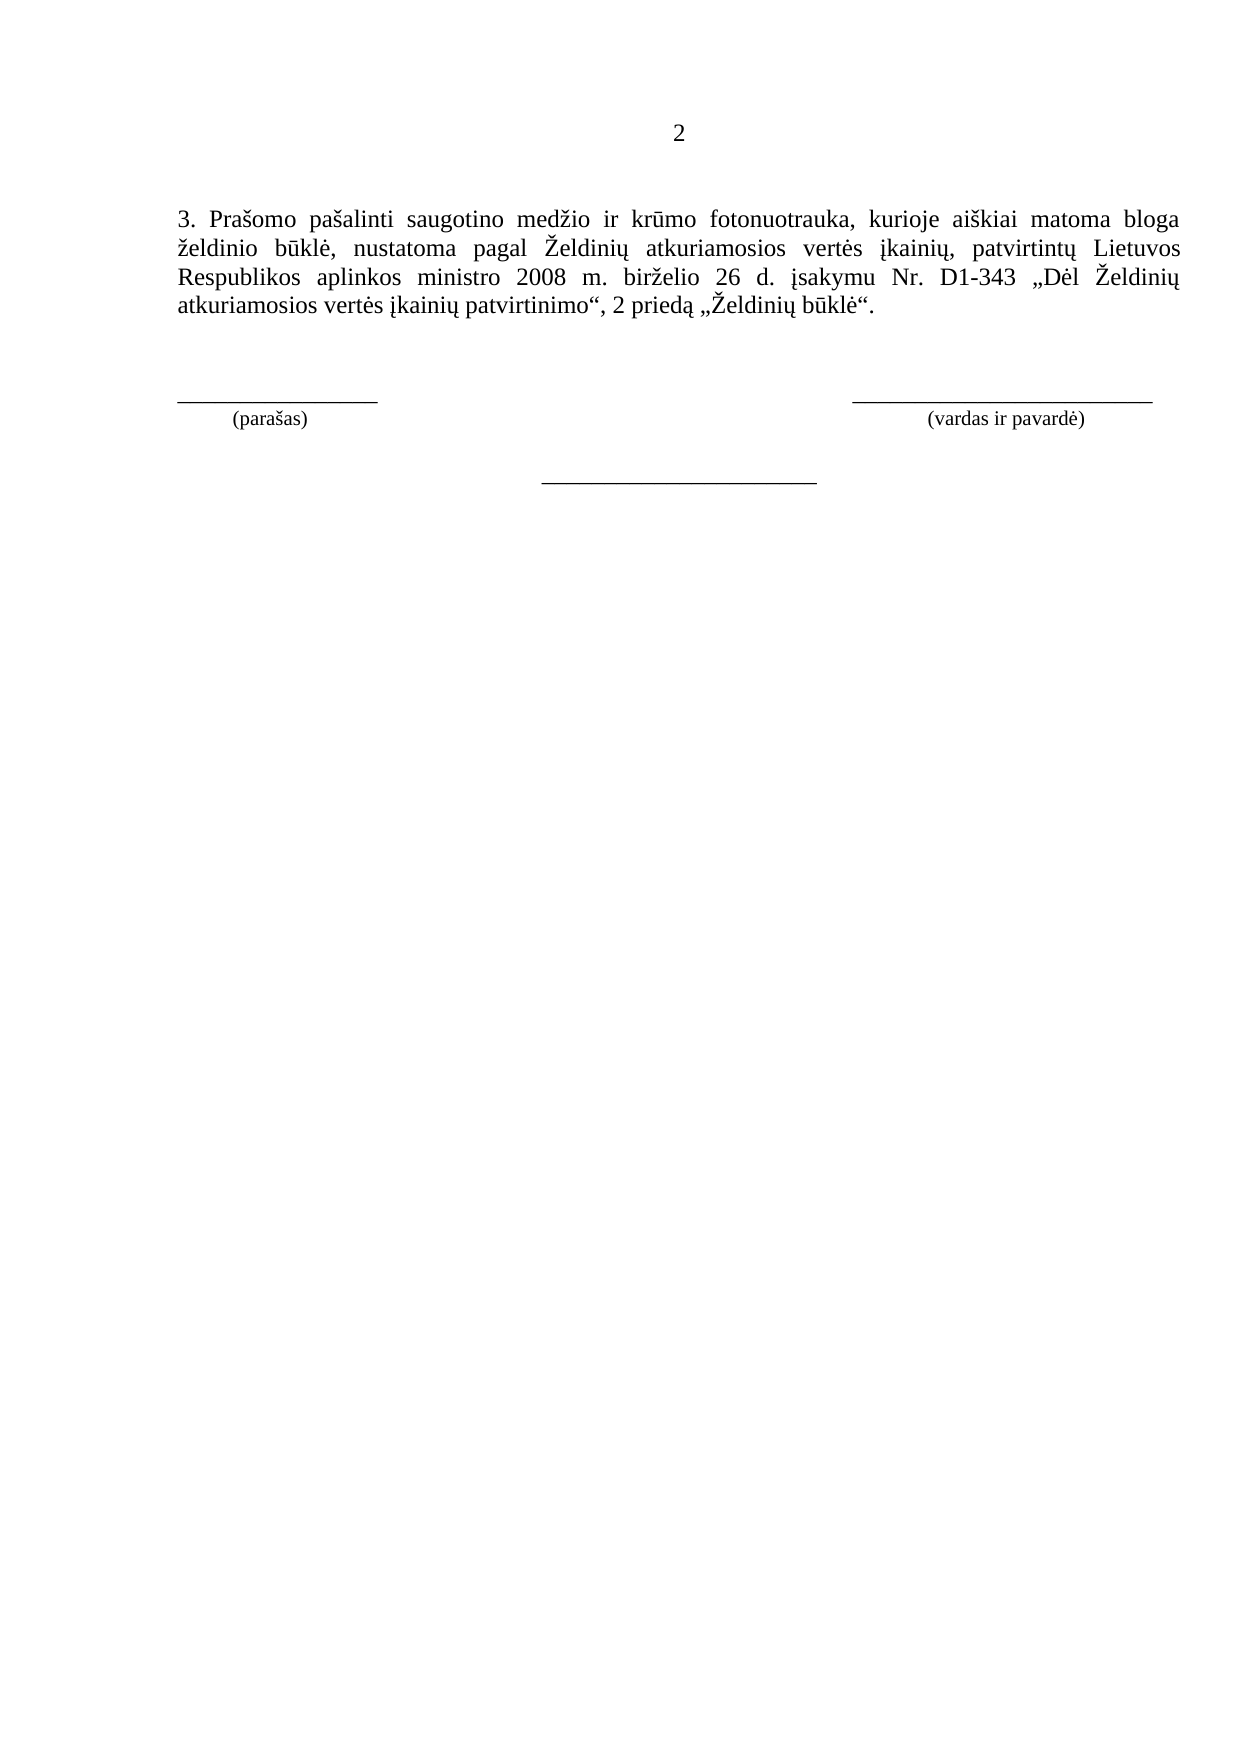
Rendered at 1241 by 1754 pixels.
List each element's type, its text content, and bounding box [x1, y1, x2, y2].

text ______________________ [177, 458, 1181, 487]
text (parašas) (vardas ir pavardė) [177, 406, 1181, 430]
text ________________ ________________________ [177, 377, 1181, 406]
text 3. Prašomo pašalinti saugotino medžio ir krūmo fotonuotrauka, kurioje aiškiai matoma bloga želdinio būklė, nustatoma pagal Želdinių atkuriamosios vertės įkainių, patvirtintų Lietuvos Respublikos aplinkos ministro 2008 m. birželio 26 d. įsakymu Nr. D1-343 „Dėl Želdinių atkuriamosios vertės įkainių patvirtinimo“, 2 priedą „Želdinių būklė“. [177, 204, 1181, 319]
